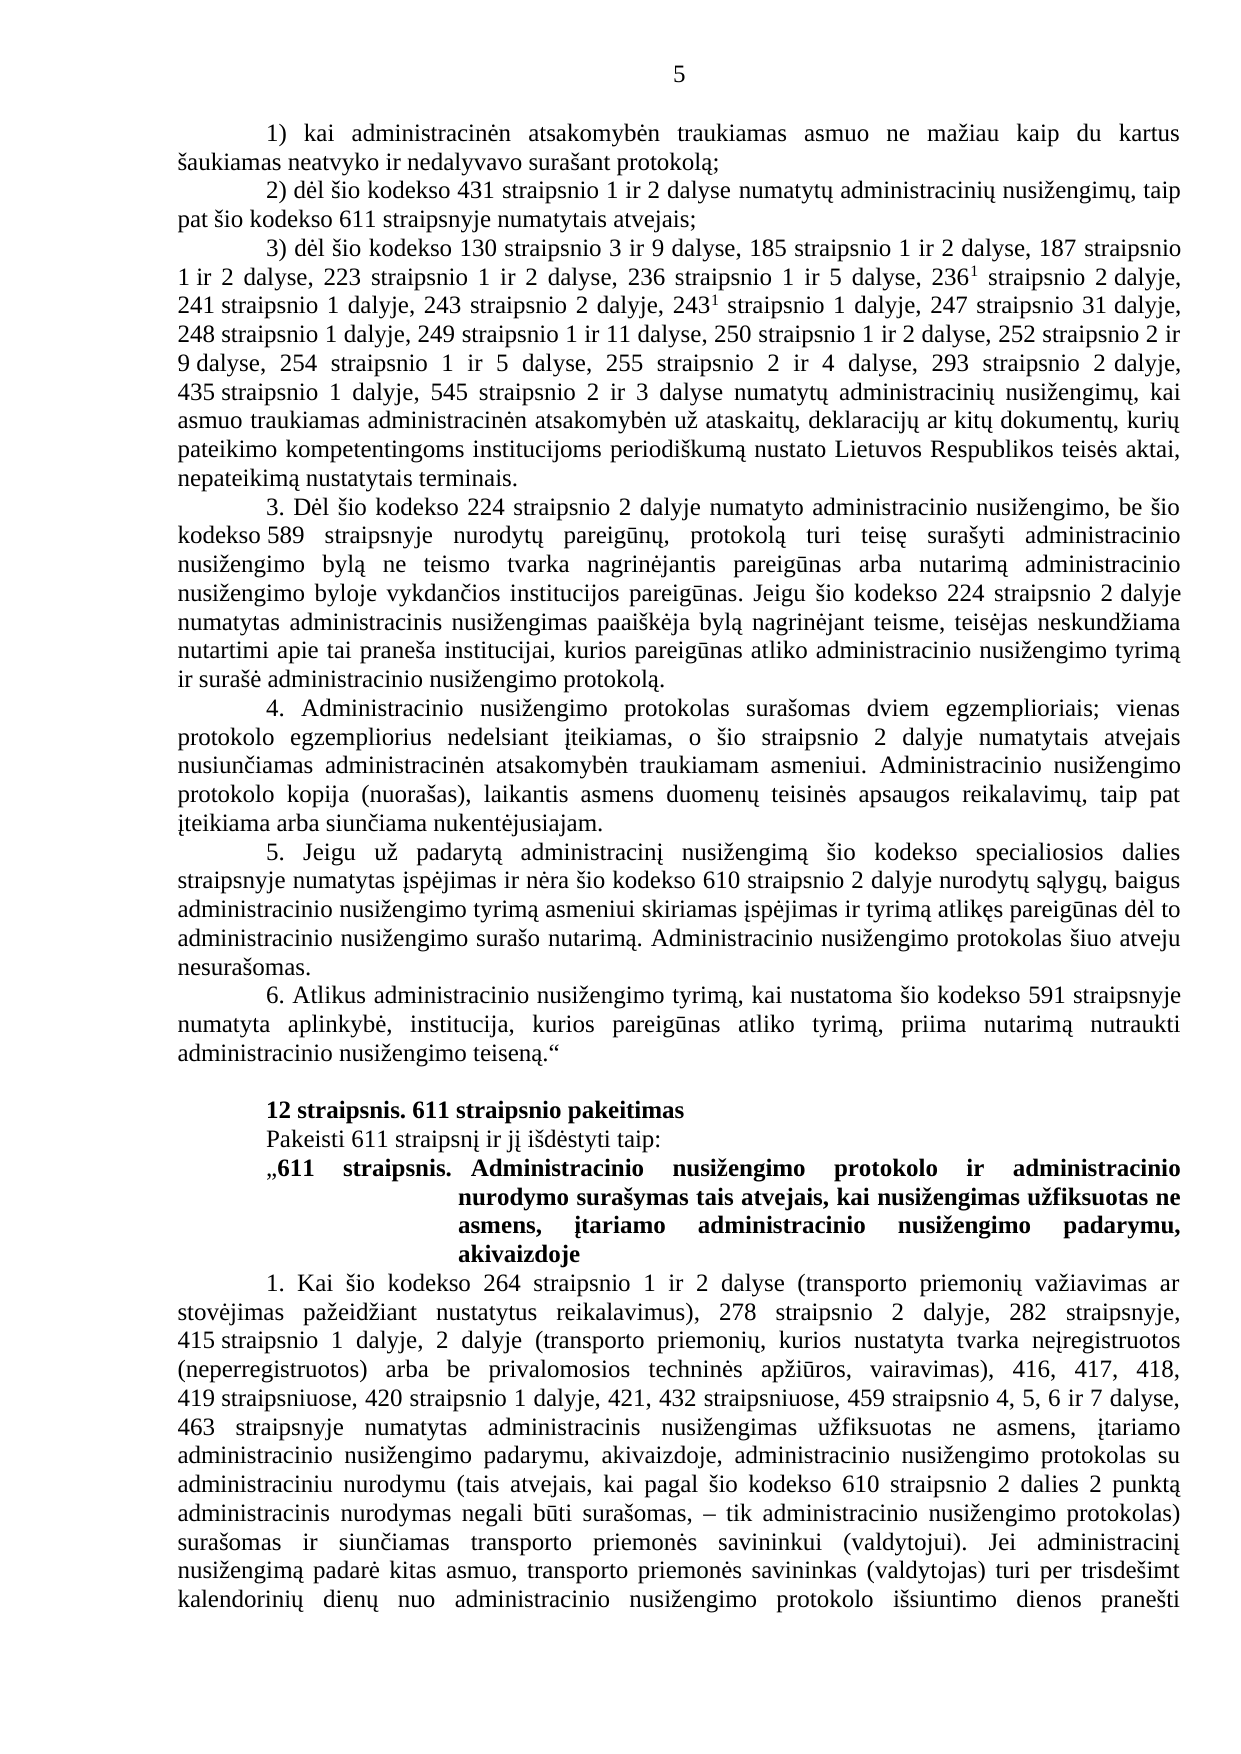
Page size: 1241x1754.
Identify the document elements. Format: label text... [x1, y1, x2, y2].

text 2) dėl šio kodekso 431 straipsnio 1 ir 2 dalyse numatytų administracinių nusižengimų, taip pat šio kodekso 611 straipsnyje numatytais atvejais; [177, 176, 1181, 233]
text „611 straipsnis. Administracinio nusižengimo protokolo ir administracinio nurodymo surašymas tais atvejais, kai nusižengimas užfiksuotas ne asmens, įtariamo administracinio nusižengimo padarymu, akivaizdoje [266, 1153, 1181, 1268]
text 3) dėl šio kodekso 130 straipsnio 3 ir 9 dalyse, 185 straipsnio 1 ir 2 dalyse, 187 straipsnio 1 ir 2 dalyse, 223 straipsnio 1 ir 2 dalyse, 236 straipsnio 1 ir 5 dalyse, 2361 straipsnio 2 dalyje, 241 straipsnio 1 dalyje, 243 straipsnio 2 dalyje, 2431 straipsnio 1 dalyje, 247 straipsnio 31 dalyje, 248 straipsnio 1 dalyje, 249 straipsnio 1 ir 11 dalyse, 250 straipsnio 1 ir 2 dalyse, 252 straipsnio 2 ir 9 dalyse, 254 straipsnio 1 ir 5 dalyse, 255 straipsnio 2 ir 4 dalyse, 293 straipsnio 2 dalyje, 435 straipsnio 1 dalyje, 545 straipsnio 2 ir 3 dalyse numatytų administracinių nusižengimų, kai asmuo traukiamas administracinėn atsakomybėn už ataskaitų, deklaracijų ar kitų dokumentų, kurių pateikimo kompetentingoms institucijoms periodiškumą nustato Lietuvos Respublikos teisės aktai, nepateikimą nustatytais terminais. [177, 233, 1181, 492]
text Pakeisti 611 straipsnį ir jį išdėstyti taip: [177, 1124, 1181, 1153]
text 5. Jeigu už padarytą administracinį nusižengimą šio kodekso specialiosios dalies straipsnyje numatytas įspėjimas ir nėra šio kodekso 610 straipsnio 2 dalyje nurodytų sąlygų, baigus administracinio nusižengimo tyrimą asmeniui skiriamas įspėjimas ir tyrimą atlikęs pareigūnas dėl to administracinio nusižengimo surašo nutarimą. Administracinio nusižengimo protokolas šiuo atveju nesurašomas. [177, 837, 1181, 981]
text 1) kai administracinėn atsakomybėn traukiamas asmuo ne mažiau kaip du kartus šaukiamas neatvyko ir nedalyvavo surašant protokolą; [177, 118, 1181, 176]
text 3. Dėl šio kodekso 224 straipsnio 2 dalyje numatyto administracinio nusižengimo, be šio kodekso 589 straipsnyje nurodytų pareigūnų, protokolą turi teisę surašyti administracinio nusižengimo bylą ne teismo tvarka nagrinėjantis pareigūnas arba nutarimą administracinio nusižengimo byloje vykdančios institucijos pareigūnas. Jeigu šio kodekso 224 straipsnio 2 dalyje numatytas administracinis nusižengimas paaiškėja bylą nagrinėjant teisme, teisėjas neskundžiama nutartimi apie tai praneša institucijai, kurios pareigūnas atliko administracinio nusižengimo tyrimą ir surašė administracinio nusižengimo protokolą. [177, 492, 1181, 693]
text 12 straipsnis. 611 straipsnio pakeitimas [177, 1096, 1181, 1124]
text 4. Administracinio nusižengimo protokolas surašomas dviem egzemplioriais; vienas protokolo egzempliorius nedelsiant įteikiamas, o šio straipsnio 2 dalyje numatytais atvejais nusiunčiamas administracinėn atsakomybėn traukiamam asmeniui. Administracinio nusižengimo protokolo kopija (nuorašas), laikantis asmens duomenų teisinės apsaugos reikalavimų, taip pat įteikiama arba siunčiama nukentėjusiajam. [177, 693, 1181, 837]
text 6. Atlikus administracinio nusižengimo tyrimą, kai nustatoma šio kodekso 591 straipsnyje numatyta aplinkybė, institucija, kurios pareigūnas atliko tyrimą, priima nutarimą nutraukti administracinio nusižengimo teiseną.“ [177, 981, 1181, 1067]
text 1. Kai šio kodekso 264 straipsnio 1 ir 2 dalyse (transporto priemonių važiavimas ar stovėjimas pažeidžiant nustatytus reikalavimus), 278 straipsnio 2 dalyje, 282 straipsnyje, 415 straipsnio 1 dalyje, 2 dalyje (transporto priemonių, kurios nustatyta tvarka neįregistruotos (neperregistruotos) arba be privalomosios techninės apžiūros, vairavimas), 416, 417, 418, 419 straipsniuose, 420 straipsnio 1 dalyje, 421, 432 straipsniuose, 459 straipsnio 4, 5, 6 ir 7 dalyse, 463 straipsnyje numatytas administracinis nusižengimas užfiksuotas ne asmens, įtariamo administracinio nusižengimo padarymu, akivaizdoje, administracinio nusižengimo protokolas su administraciniu nurodymu (tais atvejais, kai pagal šio kodekso 610 straipsnio 2 dalies 2 punktą administracinis nurodymas negali būti surašomas, – tik administracinio nusižengimo protokolas) surašomas ir siunčiamas transporto priemonės savininkui (valdytojui). Jei administracinį nusižengimą padarė kitas asmuo, transporto priemonės savininkas (valdytojas) turi per trisdešimt kalendorinių dienų nuo administracinio nusižengimo protokolo išsiuntimo dienos pranešti [177, 1268, 1181, 1613]
